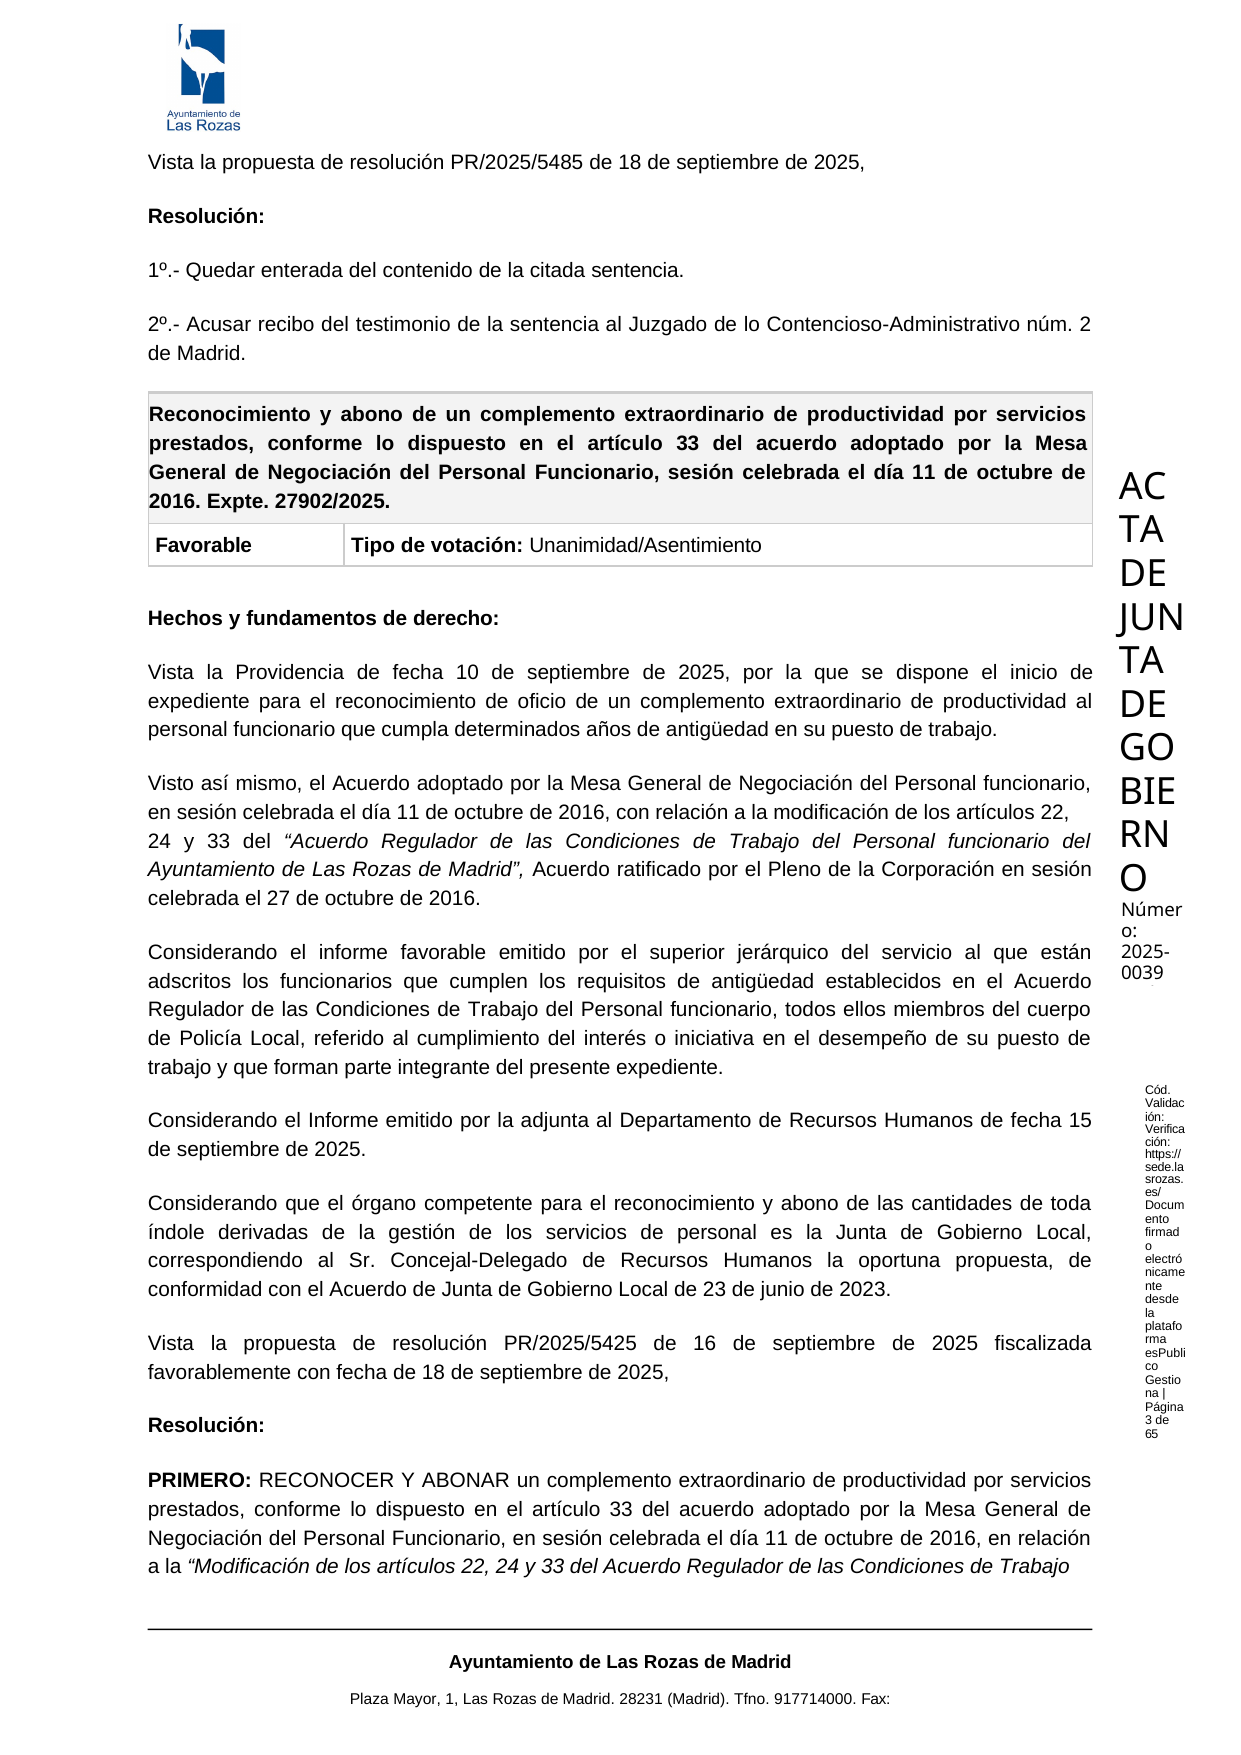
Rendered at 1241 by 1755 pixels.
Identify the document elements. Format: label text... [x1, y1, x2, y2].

subtitle Hechos y fundamentos de derecho: [148, 605, 1093, 629]
text Vista la propuesta de resolución PR/2025/5485 de 18 de septiembre de 2025, [148, 149, 1093, 173]
text Vista la propuesta de resolución PR/2025/5425 de 16 de septiembre de 2025 fiscalizada favorablemente con fecha de 18 de septiembre de 2025, [148, 1331, 1093, 1383]
text ACTA DE JUNTA DE GOBIERNO [1119, 464, 1185, 900]
text 2º.- Acusar recibo del testimonio de la sentencia al Juzgado de lo Contencioso-Administrativo núm. 2 de Madrid. [148, 312, 1093, 365]
text Considerando el informe favorable emitido por el superior jerárquico del servicio al que están adscritos los funcionarios que cumplen los requisitos de antigüedad establecidos en el Acuerdo Regulador de las Condiciones de Trabajo del Personal funcionario, todos ellos miembros del cuerpo de Policía Local, referido al cumplimiento del interés o iniciativa en el desempeño de su puesto de trabajo y que forman parte integrante del presente expediente. [148, 940, 1093, 1079]
subtitle Resolución: [148, 204, 1093, 228]
table_cell Favorable [149, 524, 343, 565]
subtitle Resolución: [148, 1413, 1093, 1437]
text 24 y 33 del “Acuerdo Regulador de las Condiciones de Trabajo del Personal funcionario del Ayuntamiento de Las Rozas de Madrid”, Acuerdo ratificado por el Pleno de la Corporación en sesión celebrada el 27 de octubre de 2016. [148, 828, 1093, 910]
text Considerando el Informe emitido por la adjunta al Departamento de Recursos Humanos de fecha 15 de septiembre de 2025. [148, 1108, 1093, 1161]
text Número: 2025-0039 Fecha: 30/09/2025 [1121, 900, 1185, 985]
text 1º.- Quedar enterada del contenido de la citada sentencia. [148, 258, 1093, 282]
text Cód. Validación: [1145, 1083, 1186, 1124]
table_cell Tipo de votación: Unanimidad/Asentimiento [345, 524, 1092, 565]
text Visto así mismo, el Acuerdo adoptado por la Mesa General de Negociación del Personal funcionario, en sesión celebrada el día 11 de octubre de 2016, con relación a la modificación de los artículos 22, [148, 771, 1093, 824]
text Verificación: https://sede.lasrozas.es/ [1145, 1124, 1186, 1199]
table_header Reconocimiento y abono de un complemento extraordinario de productividad por servicios prestados, conforme lo dispuesto en el artículo 33 del acuerdo adoptado por la Mesa General de Negociación del Personal Funcionario, sesión celebrada el día 11 de octubre de 2016. Expte. 27902/2025. [149, 394, 1092, 523]
text Documento firmado electrónicamente desde la plataforma esPublico Gestiona | Página 3 de 65 [1145, 1199, 1186, 1441]
text [1143, 1082, 1186, 1612]
text PRIMERO: RECONOCER Y ABONAR un complemento extraordinario de productividad por servicios prestados, conforme lo dispuesto en el artículo 33 del acuerdo adoptado por la Mesa General de Negociación del Personal Funcionario, en sesión celebrada el día 11 de octubre de 2016, en relación a la “Modificación de los artículos 22, 24 y 33 del Acuerdo Regulador de las Condiciones de Trabajo [148, 1467, 1093, 1578]
text Vista la Providencia de fecha 10 de septiembre de 2025, por la que se dispone el inicio de expediente para el reconocimiento de oficio de un complemento extraordinario de productividad al personal funcionario que cumpla determinados años de antigüedad en su puesto de trabajo. [148, 660, 1093, 741]
text Considerando que el órgano competente para el reconocimiento y abono de las cantidades de toda índole derivadas de la gestión de los servicios de personal es la Junta de Gobierno Local, correspondiendo al Sr. Concejal-Delegado de Recursos Humanos la oportuna propuesta, de conformidad con el Acuerdo de Junta de Gobierno Local de 23 de junio de 2023. [148, 1191, 1093, 1301]
